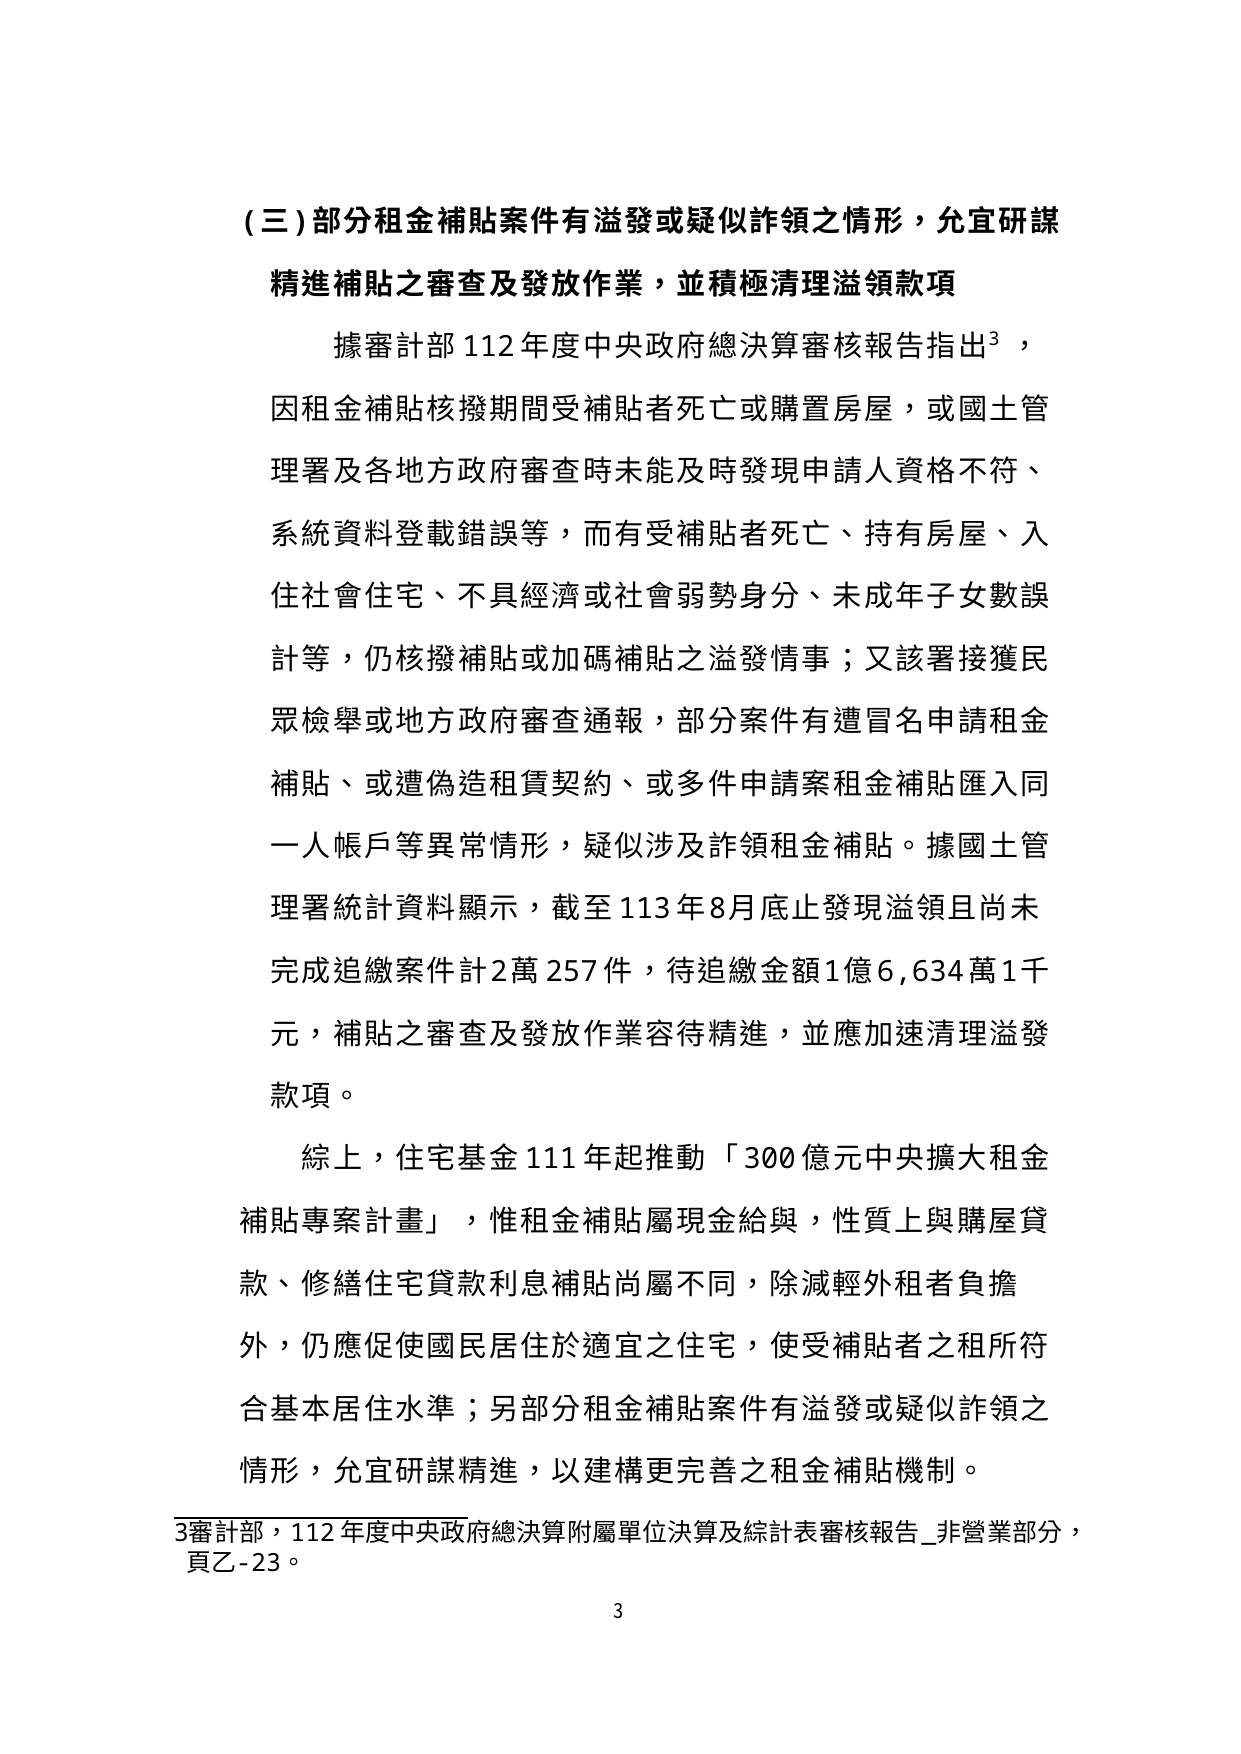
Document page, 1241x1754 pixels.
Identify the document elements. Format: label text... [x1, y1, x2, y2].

text 綜上，住宅基金111年起推動「300億元中央擴大租金補貼專案計畫」，惟租金補貼屬現金給與，性質上與購屋貸款、修繕住宅貸款利息補貼尚屬不同，除減輕外租者負擔外，仍應促使國民居住於適宜之住宅，使受補貼者之租所符合基本居住水準；另部分租金補貼案件有溢發或疑似詐領之情形，允宜研謀精進，以建構更完善之租金補貼機制。 [234, 1115, 1061, 1490]
text 審計部，112年度中央政府總決算附屬單位決算及綜計表審核報告_非營業部分，頁乙-23。 [174, 1518, 1063, 1577]
text 據審計部112年度中央政府總決算審核報告指出，因租金補貼核撥期間受補貼者死亡或購置房屋，或國土管理署及各地方政府審查時未能及時發現申請人資格不符、系統資料登載錯誤等，而有受補貼者死亡、持有房屋、入住社會住宅、不具經濟或社會弱勢身分、未成年子女數誤計等，仍核撥補貼或加碼補貼之溢發情事；又該署接獲民眾檢舉或地方政府審查通報，部分案件有遭冒名申請租金補貼、或遭偽造租賃契約、或多件申請案租金補貼匯入同一人帳戶等異常情形，疑似涉及詐領租金補貼。據國土管理署統計資料顯示，截至113年8月底止發現溢領且尚未完成追繳案件計2萬257件，待追繳金額1億6,634萬1千元，補貼之審查及發放作業容待精進，並應加速清理溢發款項。 [264, 302, 1061, 1115]
text (三)部分租金補貼案件有溢發或疑似詐領之情形，允宜研謀精進補貼之審查及發放作業，並積極清理溢領款項 [234, 177, 1061, 302]
